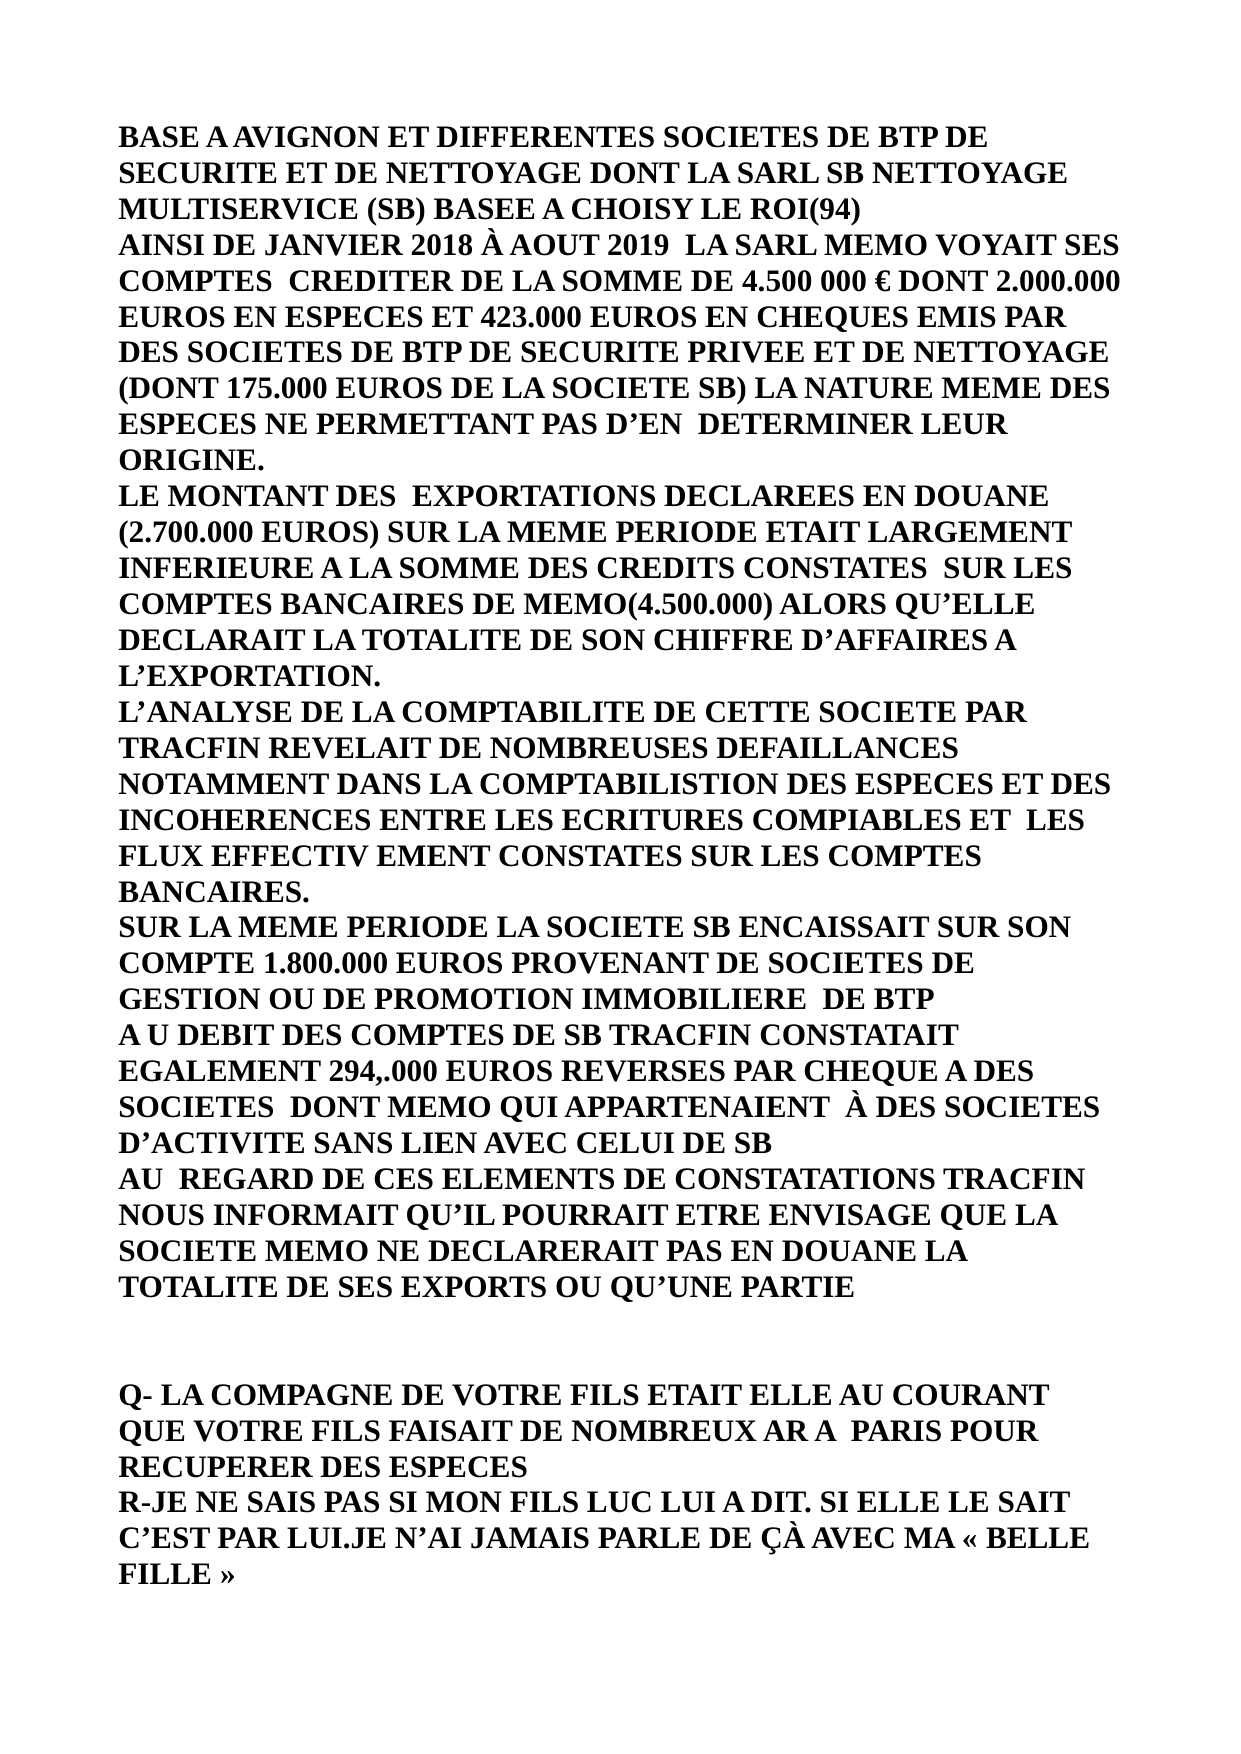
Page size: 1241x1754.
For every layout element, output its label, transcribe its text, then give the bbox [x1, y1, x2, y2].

text SUR LA MEME PERIODE LA SOCIETE SB ENCAISSAIT SUR SON COMPTE 1.800.000 EUROS PROVENANT DE SOCIETES DE GESTION OU DE PROMOTION IMMOBILIERE DE BTP [118, 909, 1122, 1017]
text L’ANALYSE DE LA COMPTABILITE DE CETTE SOCIETE PAR TRACFIN REVELAIT DE NOMBREUSES DEFAILLANCES NOTAMMENT DANS LA COMPTABILISTION DES ESPECES ET DES INCOHERENCES ENTRE LES ECRITURES COMPIABLES ET LES FLUX EFFECTIV EMENT CONSTATES SUR LES COMPTES BANCAIRES. [118, 693, 1122, 909]
text AINSI DE JANVIER 2018 À AOUT 2019 LA SARL MEMO VOYAIT SES COMPTES CREDITER DE LA SOMME DE 4.500 000 € DONT 2.000.000 EUROS EN ESPECES ET 423.000 EUROS EN CHEQUES EMIS PAR DES SOCIETES DE BTP DE SECURITE PRIVEE ET DE NETTOYAGE (DONT 175.000 EUROS DE LA SOCIETE SB) LA NATURE MEME DES ESPECES NE PERMETTANT PAS D’EN DETERMINER LEUR ORIGINE. [118, 226, 1122, 477]
text LE MONTANT DES EXPORTATIONS DECLAREES EN DOUANE (2.700.000 EUROS) SUR LA MEME PERIODE ETAIT LARGEMENT INFERIEURE A LA SOMME DES CREDITS CONSTATES SUR LES COMPTES BANCAIRES DE MEMO(4.500.000) ALORS QU’ELLE DECLARAIT LA TOTALITE DE SON CHIFFRE D’AFFAIRES A L’EXPORTATION. [118, 477, 1122, 693]
text A U DEBIT DES COMPTES DE SB TRACFIN CONSTATAIT EGALEMENT 294,.000 EUROS REVERSES PAR CHEQUE A DES SOCIETES DONT MEMO QUI APPARTENAIENT À DES SOCIETES D’ACTIVITE SANS LIEN AVEC CELUI DE SB [118, 1017, 1122, 1160]
text BASE A AVIGNON ET DIFFERENTES SOCIETES DE BTP DE SECURITE ET DE NETTOYAGE DONT LA SARL SB NETTOYAGE MULTISERVICE (SB) BASEE A CHOISY LE ROI(94) [118, 118, 1122, 226]
text R-JE NE SAIS PAS SI MON FILS LUC LUI A DIT. SI ELLE LE SAIT C’EST PAR LUI.JE N’AI JAMAIS PARLE DE ÇÀ AVEC MA « BELLE FILLE » [118, 1484, 1122, 1592]
text AU REGARD DE CES ELEMENTS DE CONSTATATIONS TRACFIN NOUS INFORMAIT QU’IL POURRAIT ETRE ENVISAGE QUE LA SOCIETE MEMO NE DECLARERAIT PAS EN DOUANE LA TOTALITE DE SES EXPORTS OU QU’UNE PARTIE [118, 1160, 1122, 1304]
text Q- LA COMPAGNE DE VOTRE FILS ETAIT ELLE AU COURANT QUE VOTRE FILS FAISAIT DE NOMBREUX AR A PARIS POUR RECUPERER DES ESPECES [118, 1376, 1122, 1484]
